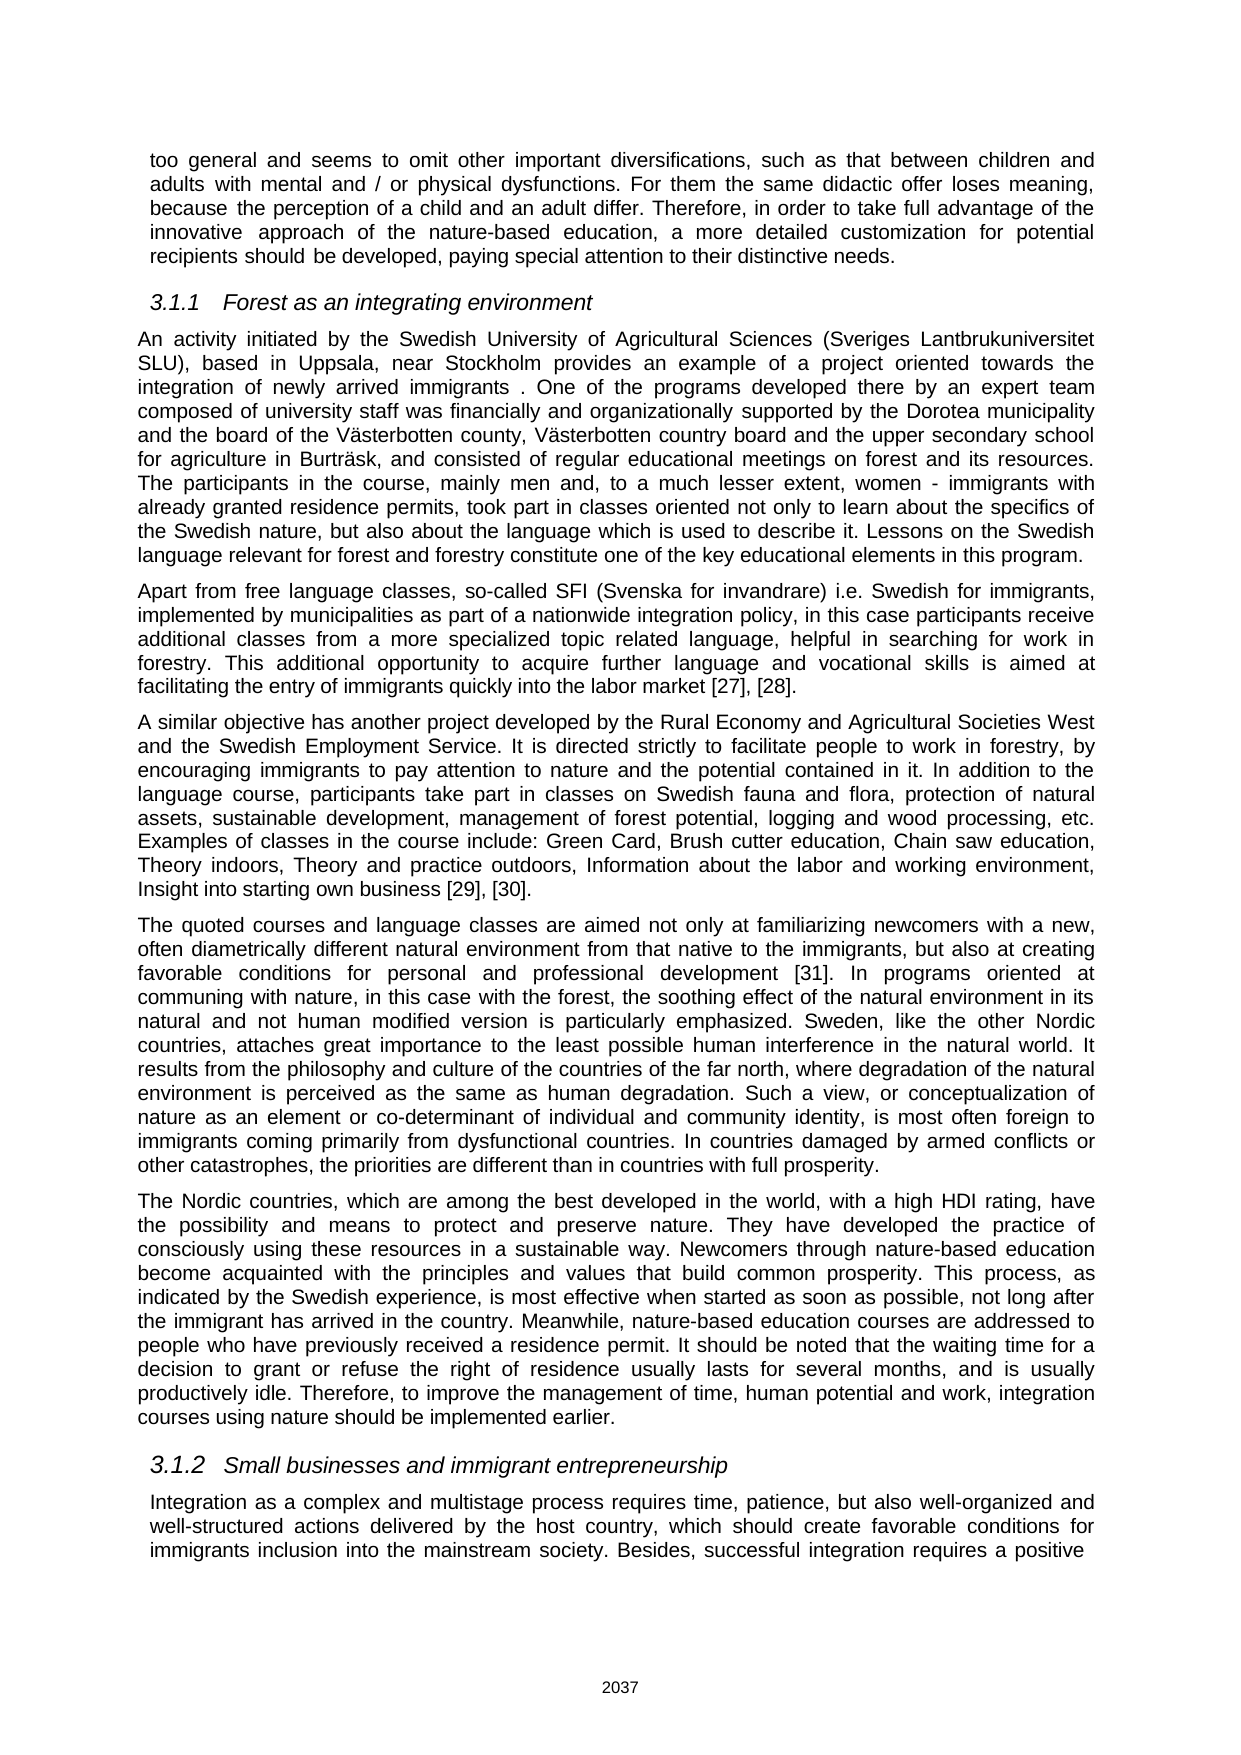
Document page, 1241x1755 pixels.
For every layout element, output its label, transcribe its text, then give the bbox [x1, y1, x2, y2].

text Apart from free language classes, so-called SFI (Svenska for invandrare) i.e. Swedish for immigrants, implemented by municipalities as part of a nationwide integration policy, in this case participants receive additional classes from a more specialized topic related language, helpful in searching for work in forestry. This additional opportunity to acquire further language and vocational skills is aimed at facilitating the entry of immigrants quickly into the labor market [27], [28]. [137, 578, 1095, 698]
text The Nordic countries, which are among the best developed in the world, with a high HDI rating, have the possibility and means to protect and preserve nature. They have developed the practice of consciously using these resources in a sustainable way. Newcomers through nature-based education become acquainted with the principles and values that build common prosperity. This process, as indicated by the Swedish experience, is most effective when started as soon as possible, not long after the immigrant has arrived in the country. Meanwhile, nature-based education courses are addressed to people who have previously received a residence permit. It should be noted that the waiting time for a decision to grant or refuse the right of residence usually lasts for several months, and is usually productively idle. Therefore, to improve the management of time, human potential and work, integration courses using nature should be implemented earlier. [137, 1189, 1095, 1429]
text The quoted courses and language classes are aimed not only at familiarizing newcomers with a new, often diametrically different natural environment from that native to the immigrants, but also at creating favorable conditions for personal and professional development [31]. In programs oriented at communing with nature, in this case with the forest, the soothing effect of the natural environment in its natural and not human modified version is particularly emphasized. Sweden, like the other Nordic countries, attaches great importance to the least possible human interference in the natural world. It results from the philosophy and culture of the countries of the far north, where degradation of the natural environment is perceived as the same as human degradation. Such a view, or conceptualization of nature as an element or co-determinant of individual and community identity, is most often foreign to immigrants coming primarily from dysfunctional countries. In countries damaged by armed conflicts or other catastrophes, the priorities are different than in countries with full prosperity. [137, 913, 1095, 1177]
text Integration as a complex and multistage process requires time, patience, but also well-organized and well-structured actions delivered by the host country, which should create favorable conditions for immigrants inclusion into the mainstream society. Besides, successful integration requires a positive [149, 1490, 1095, 1562]
text too general and seems to omit other important diversifications, such as that between children and adults with mental and / or physical dysfunctions. For them the same didactic offer loses meaning, because the perception of a child and an adult differ. Therefore, in order to take full advantage of the innovative approach of the nature-based education, a more detailed customization for potential recipients should be developed, paying special attention to their distinctive needs. [149, 148, 1095, 267]
subtitle 3.1.1 Forest as an integrating environment [149, 288, 1107, 315]
text An activity initiated by the Swedish University of Agricultural Sciences (Sveriges Lantbrukuniversitet SLU), based in Uppsala, near Stockholm provides an example of a project oriented towards the integration of newly arrived immigrants . One of the programs developed there by an expert team composed of university staff was financially and organizationally supported by the Dorotea municipality and the board of the Västerbotten county, Västerbotten country board and the upper secondary school for agriculture in Burträsk, and consisted of regular educational meetings on forest and its resources. The participants in the course, mainly men and, to a much lesser extent, women - immigrants with already granted residence permits, took part in classes oriented not only to learn about the specifics of the Swedish nature, but also about the language which is used to describe it. Lessons on the Swedish language relevant for forest and forestry constitute one of the key educational elements in this program. [137, 327, 1095, 567]
list Small businesses and immigrant entrepreneurship [149, 1450, 1107, 1479]
text A similar objective has another project developed by the Rural Economy and Agricultural Societies West and the Swedish Employment Service. It is directed strictly to facilitate people to work in forestry, by encouraging immigrants to pay attention to nature and the potential contained in it. In addition to the language course, participants take part in classes on Swedish fauna and flora, protection of natural assets, sustainable development, management of forest potential, logging and wood processing, etc. Examples of classes in the course include: Green Card, Brush cutter education, Chain saw education, Theory indoors, Theory and practice outdoors, Information about the labor and working environment, Insight into starting own business [29], [30]. [137, 711, 1095, 901]
